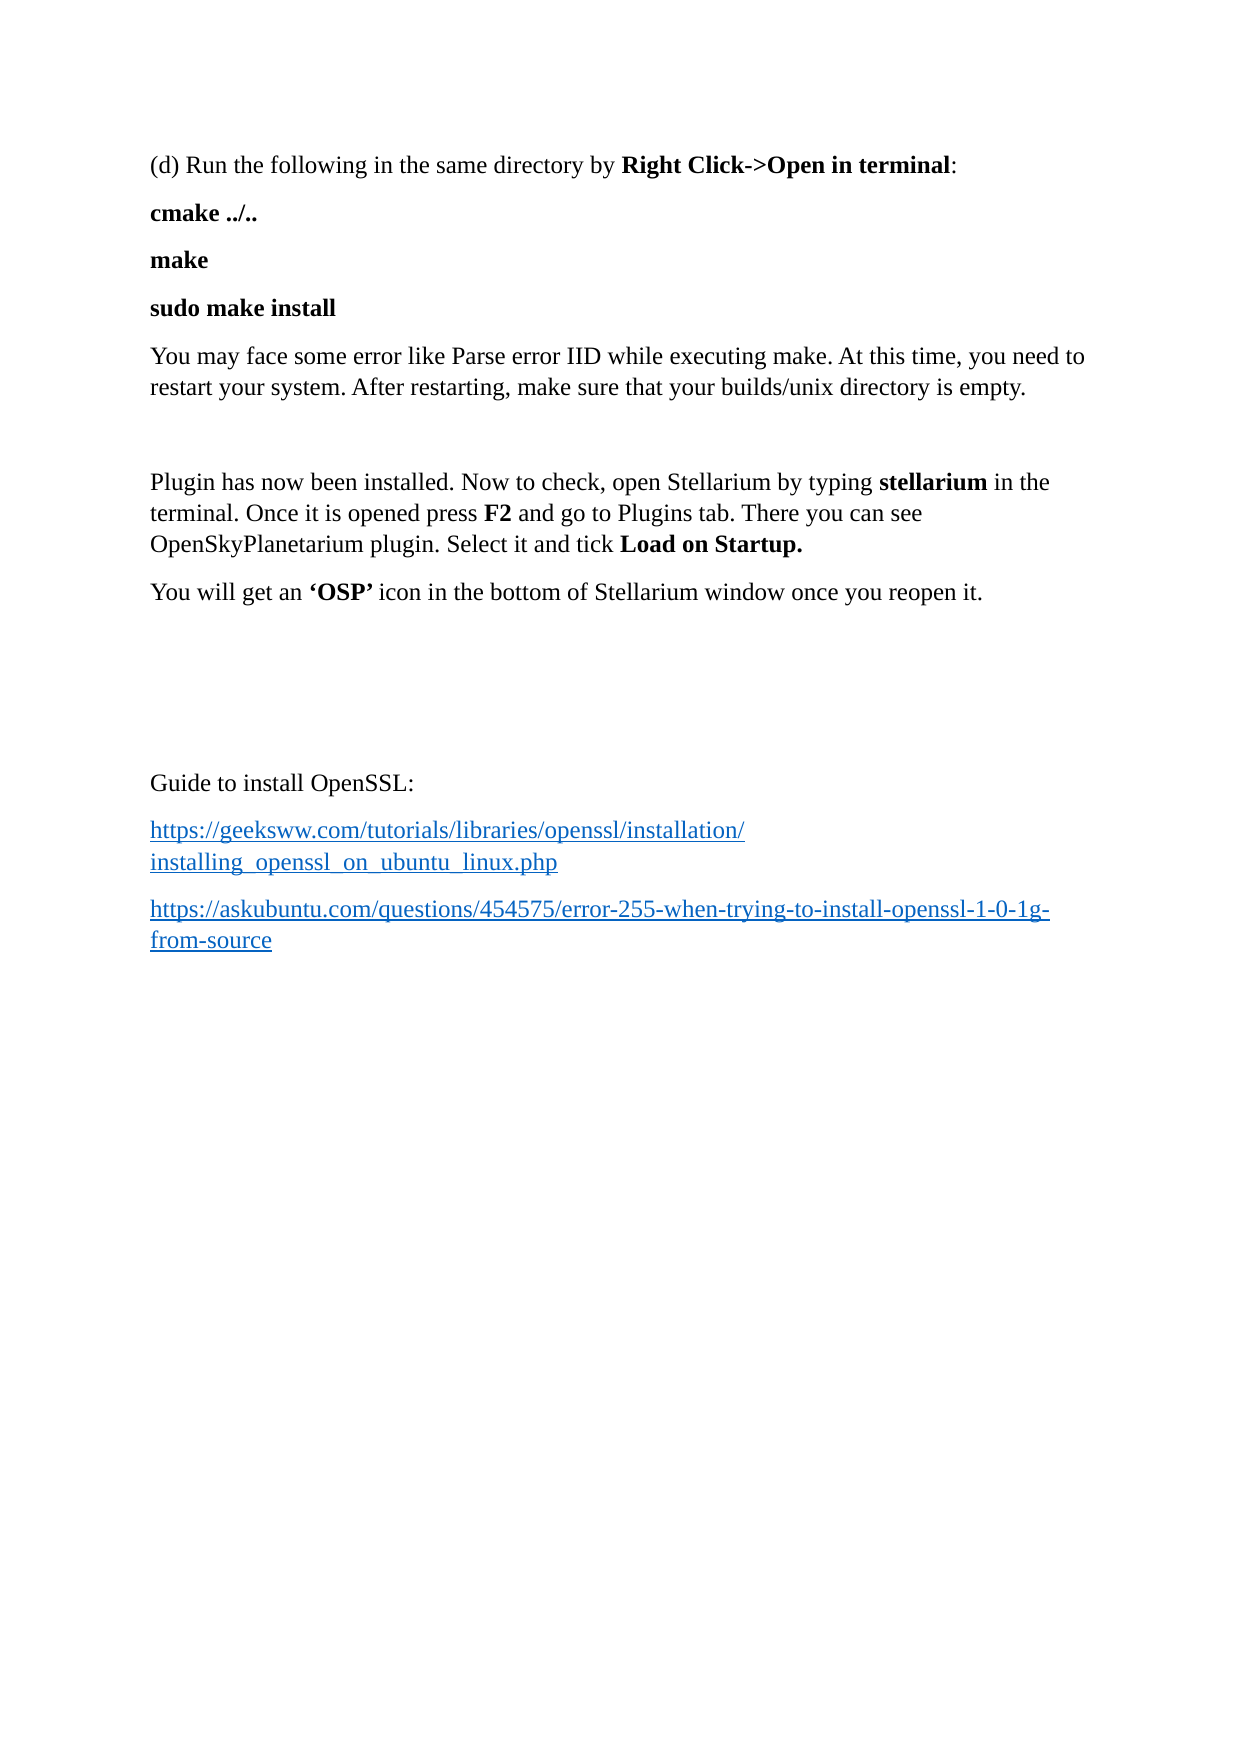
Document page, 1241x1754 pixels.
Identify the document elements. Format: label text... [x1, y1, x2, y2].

text cmake ../.. [150, 198, 1090, 226]
text You will get an ‘OSP’ icon in the bottom of Stellarium window once you reopen it. [150, 577, 1090, 606]
text Plugin has now been installed. Now to check, open Stellarium by typing stellarium in the terminal. Once it is opened press F2 and go to Plugins tab. There you can see OpenSkyPlanetarium plugin. Select it and tick Load on Startup. [150, 467, 1090, 558]
text Guide to install OpenSSL: [150, 768, 1090, 797]
text https://geeksww.com/tutorials/libraries/openssl/installation/installing_openssl_on_ubuntu_linux.php [150, 816, 1090, 875]
text sudo make install [150, 293, 1090, 322]
text You may face some error like Parse error IID while executing make. At this time, you need to restart your system. After restarting, make sure that your builds/unix directory is empty. [150, 341, 1090, 401]
text make [150, 245, 1090, 274]
text https://askubuntu.com/questions/454575/error-255-when-trying-to-install-openssl-1-0-1g-from-source [150, 894, 1090, 954]
text (d) Run the following in the same directory by Right Click->Open in terminal: [150, 150, 1090, 179]
